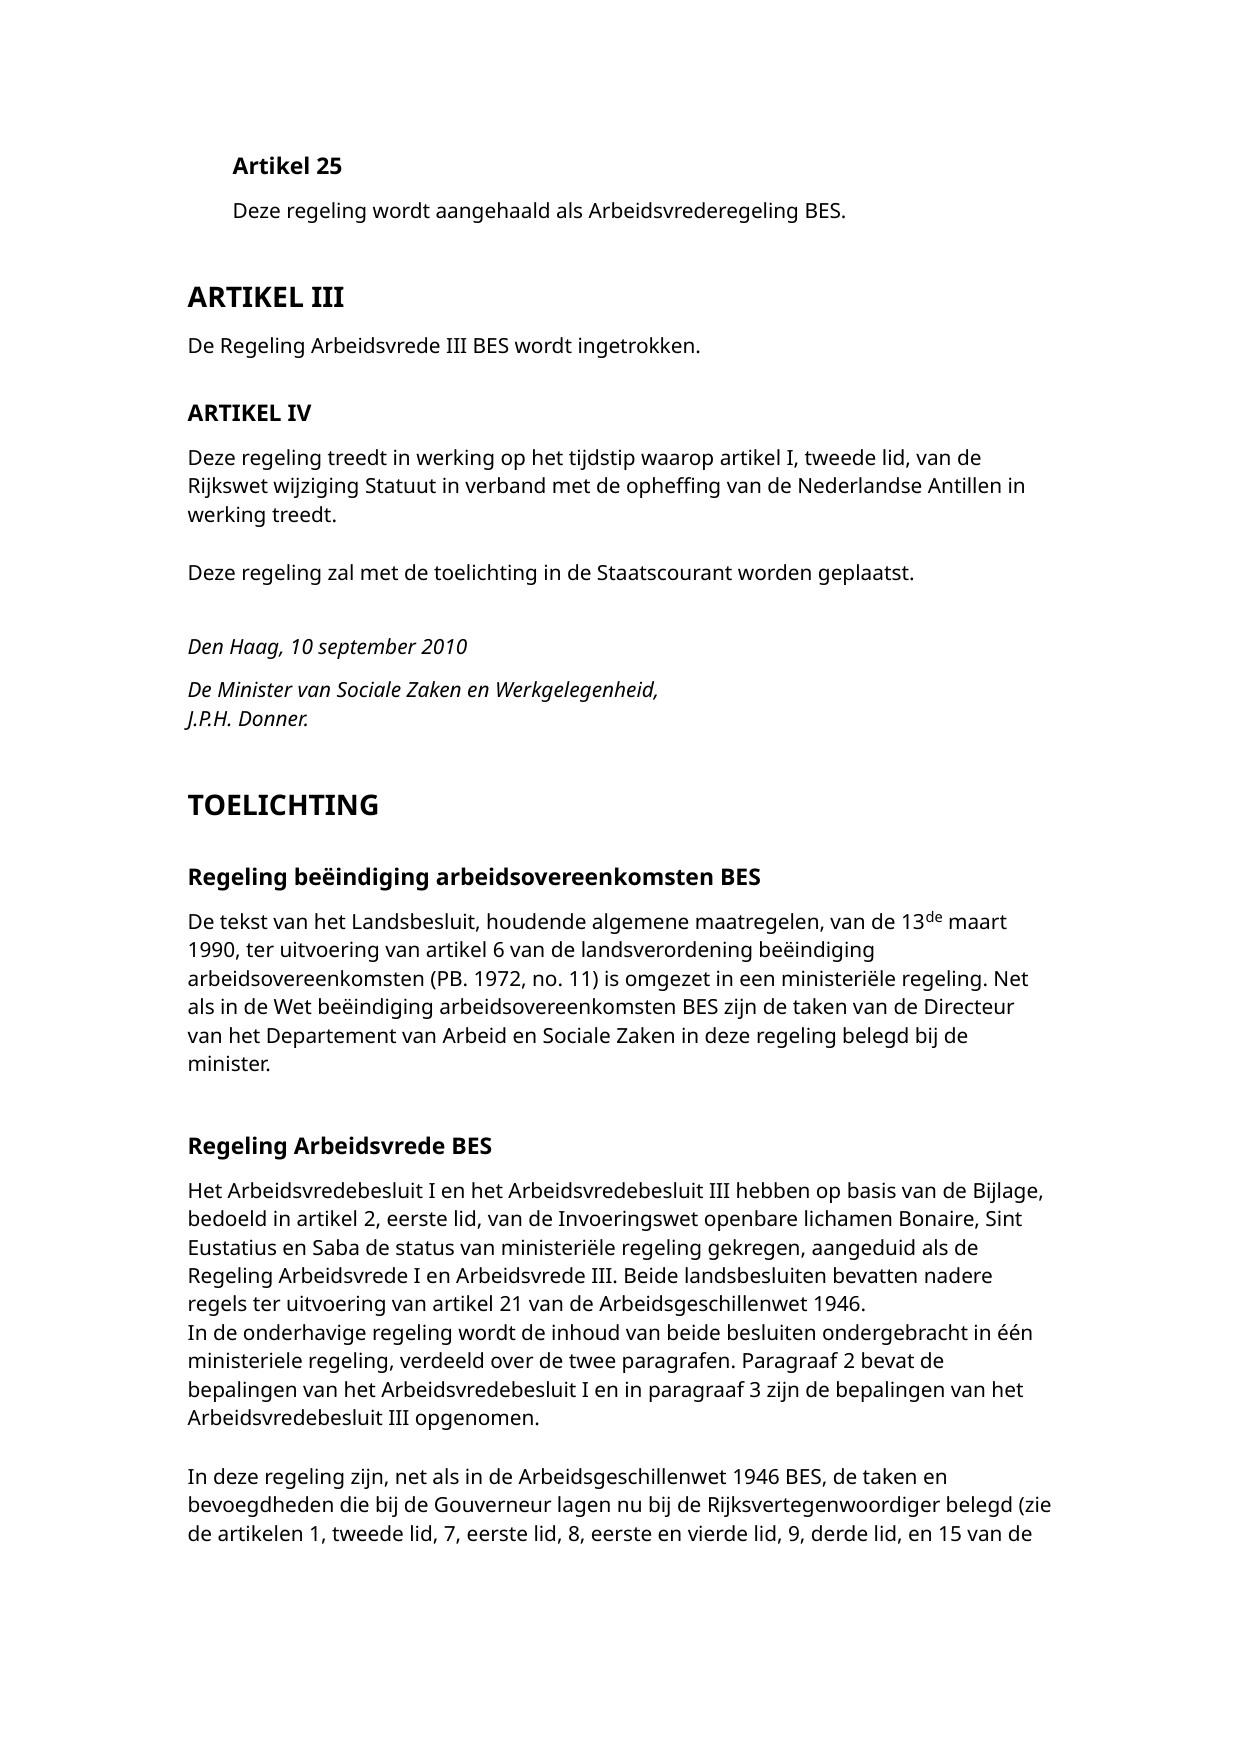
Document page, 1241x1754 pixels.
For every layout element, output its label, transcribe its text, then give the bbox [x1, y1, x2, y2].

text Deze regeling treedt in werking op het tijdstip waarop artikel I, tweede lid, van de Rijkswet wijziging Statuut in verband met de opheffing van de Nederlandse Antillen in werking treedt. [187, 443, 1053, 528]
subtitle ARTIKEL III [187, 277, 1053, 316]
text Het Arbeidsvredebesluit I en het Arbeidsvredebesluit III hebben op basis van de Bijlage, bedoeld in artikel 2, eerste lid, van de Invoeringswet openbare lichamen Bonaire, Sint Eustatius en Saba de status van ministeriële regeling gekregen, aangeduid als de Regeling Arbeidsvrede I en Arbeidsvrede III. Beide landsbesluiten bevatten nadere regels ter uitvoering van artikel 21 van de Arbeidsgeschillenwet 1946. [187, 1176, 1053, 1318]
text Deze regeling zal met de toelichting in de Staatscourant worden geplaatst. [187, 558, 1053, 587]
text J.P.H. Donner. [187, 704, 1053, 732]
text De tekst van het Landsbesluit, houdende algemene maatregelen, van de 13de maart 1990, ter uitvoering van artikel 6 van de landsverordening beëindiging arbeidsovereenkomsten (PB. 1972, no. 11) is omgezet in een ministeriële regeling. Net als in de Wet beëindiging arbeidsovereenkomsten BES zijn de taken van de Directeur van het Departement van Arbeid en Sociale Zaken in deze regeling belegd bij de minister. [187, 907, 1053, 1078]
subtitle Artikel 25 [232, 150, 1053, 181]
text De Minister van Sociale Zaken en Werkgelegenheid, [187, 675, 1053, 704]
subtitle Regeling Arbeidsvrede BES [187, 1129, 1053, 1161]
text De Regeling Arbeidsvrede III BES wordt ingetrokken. [187, 331, 1053, 359]
subtitle ARTIKEL IV [187, 397, 1053, 428]
text In de onderhavige regeling wordt de inhoud van beide besluiten ondergebracht in één ministeriele regeling, verdeeld over de twee paragrafen. Paragraaf 2 bevat de bepalingen van het Arbeidsvredebesluit I en in paragraaf 3 zijn de bepalingen van het Arbeidsvredebesluit III opgenomen. [187, 1318, 1053, 1432]
text In deze regeling zijn, net als in de Arbeidsgeschillenwet 1946 BES, de taken en bevoegdheden die bij de Gouverneur lagen nu bij de Rijksvertegenwoordiger belegd (zie de artikelen 1, tweede lid, 7, eerste lid, 8, eerste en vierde lid, 9, derde lid, en 15 van de [187, 1462, 1053, 1547]
text Den Haag, 10 september 2010 [187, 632, 1053, 660]
subtitle Regeling beëindiging arbeidsovereenkomsten BES [187, 861, 1053, 892]
text Deze regeling wordt aangehaald als Arbeidsvrederegeling BES. [232, 196, 1053, 225]
subtitle TOELICHTING [187, 784, 1053, 823]
